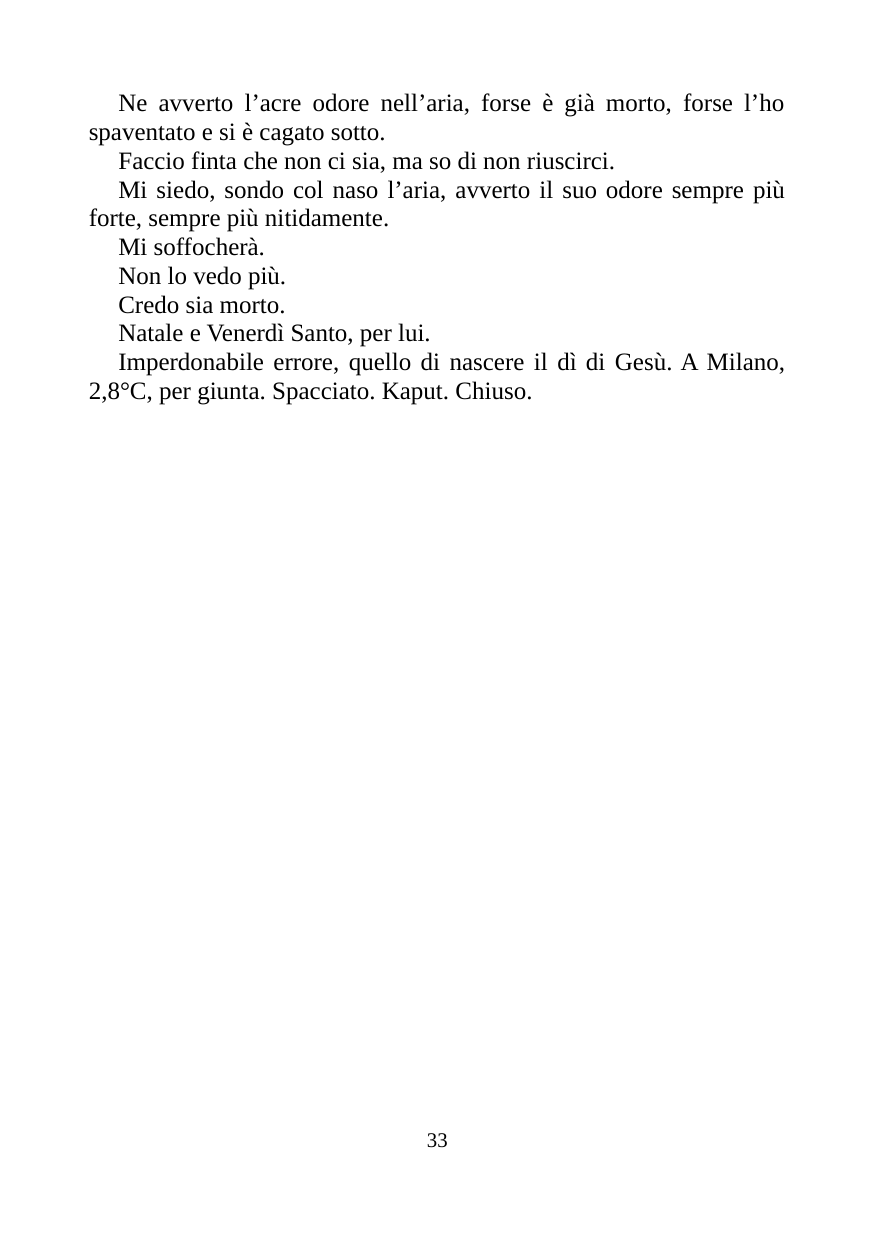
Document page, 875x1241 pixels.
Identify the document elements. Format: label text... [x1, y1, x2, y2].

text Mi soffocherà. [88, 232, 786, 261]
text Ne avverto l’acre odore nell’aria, forse è già morto, forse l’ho spaventato e si è cagato sotto. [88, 88, 786, 146]
text Credo sia morto. [88, 290, 786, 318]
text Non lo vedo più. [88, 261, 786, 290]
text Natale e Venerdì Santo, per lui. [88, 318, 786, 347]
text Faccio finta che non ci sia, ma so di non riuscirci. [88, 146, 786, 175]
text Mi siedo, sondo col naso l’aria, avverto il suo odore sempre più forte, sempre più nitidamente. [88, 175, 786, 232]
text Imperdonabile errore, quello di nascere il dì di Gesù. A Milano, 2,8°C, per giunta. Spacciato. Kaput. Chiuso. [88, 347, 786, 405]
